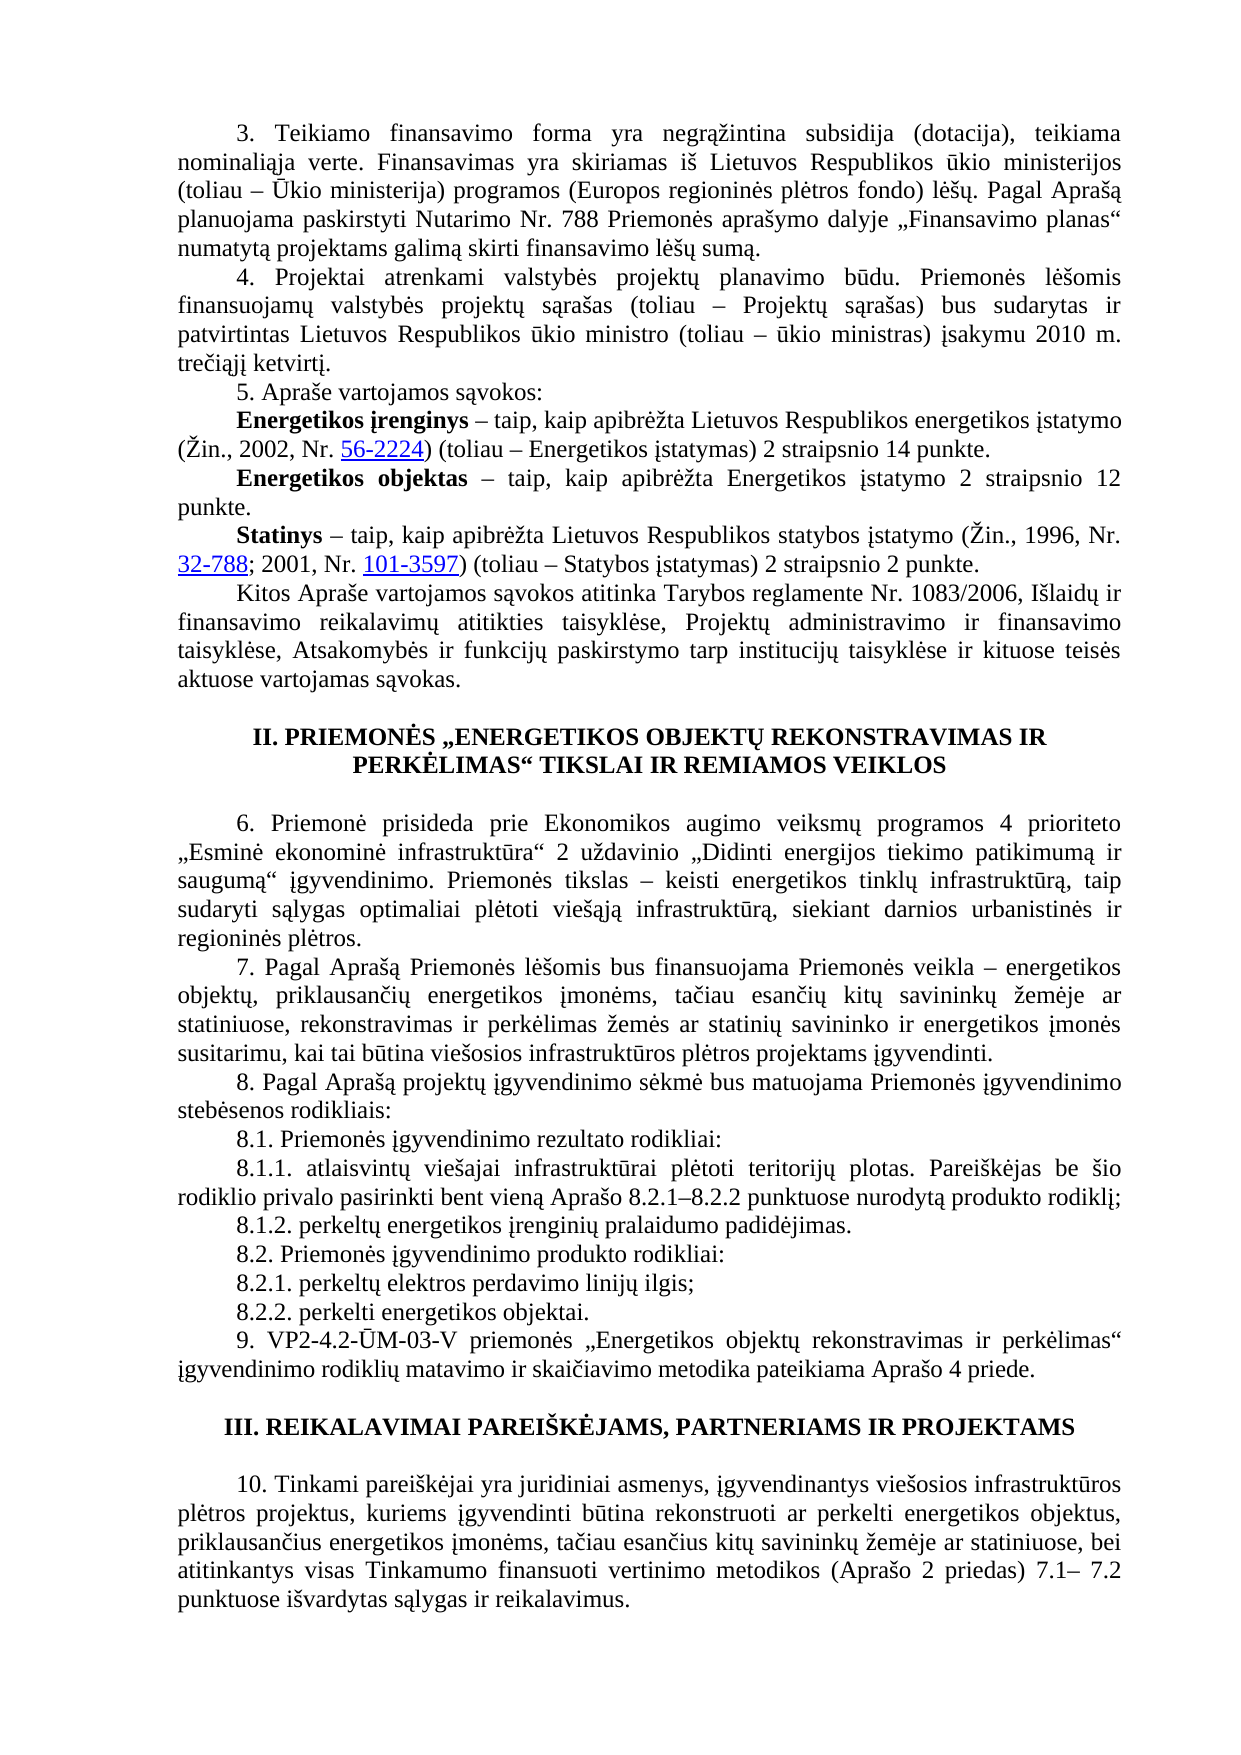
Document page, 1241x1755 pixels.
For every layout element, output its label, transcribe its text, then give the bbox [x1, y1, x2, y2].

text 4. Projektai atrenkami valstybės projektų planavimo būdu. Priemonės lėšomis finansuojamų valstybės projektų sąrašas (toliau – Projektų sąrašas) bus sudarytas ir patvirtintas Lietuvos Respublikos ūkio ministro (toliau – ūkio ministras) įsakymu 2010 m. trečiąjį ketvirtį. [177, 262, 1122, 377]
text 5. Apraše vartojamos sąvokos: [177, 377, 1122, 406]
text Statinys – taip, kaip apibrėžta Lietuvos Respublikos statybos įstatymo (Žin., 1996, Nr. 32-788; 2001, Nr. 101-3597) (toliau – Statybos įstatymas) 2 straipsnio 2 punkte. [177, 521, 1122, 578]
text 3. Teikiamo finansavimo forma yra negrąžintina subsidija (dotacija), teikiama nominaliąja verte. Finansavimas yra skiriamas iš Lietuvos Respublikos ūkio ministerijos (toliau – Ūkio ministerija) programos (Europos regioninės plėtros fondo) lėšų. Pagal Aprašą planuojama paskirstyti Nutarimo Nr. 788 Priemonės aprašymo dalyje „Finansavimo planas“ numatytą projektams galimą skirti finansavimo lėšų sumą. [177, 118, 1122, 262]
text 7. Pagal Aprašą Priemonės lėšomis bus finansuojama Priemonės veikla – energetikos objektų, priklausančių energetikos įmonėms, tačiau esančių kitų savininkų žemėje ar statiniuose, rekonstravimas ir perkėlimas žemės ar statinių savininko ir energetikos įmonės susitarimu, kai tai būtina viešosios infrastruktūros plėtros projektams įgyvendinti. [177, 952, 1122, 1067]
text Kitos Apraše vartojamos sąvokos atitinka Tarybos reglamente Nr. 1083/2006, Išlaidų ir finansavimo reikalavimų atitikties taisyklėse, Projektų administravimo ir finansavimo taisyklėse, Atsakomybės ir funkcijų paskirstymo tarp institucijų taisyklėse ir kituose teisės aktuose vartojamas sąvokas. [177, 578, 1122, 693]
text III. REIKALAVIMAI PAREIŠKĖJAMS, PARTNERIAMS IR PROJEKTAMS [177, 1412, 1122, 1441]
text 8.2.1. perkeltų elektros perdavimo linijų ilgis; [177, 1268, 1122, 1297]
text 6. Priemonė prisideda prie Ekonomikos augimo veiksmų programos 4 prioriteto „Esminė ekonominė infrastruktūra“ 2 uždavinio „Didinti energijos tiekimo patikimumą ir saugumą“ įgyvendinimo. Priemonės tikslas – keisti energetikos tinklų infrastruktūrą, taip sudaryti sąlygas optimaliai plėtoti viešąją infrastruktūrą, siekiant darnios urbanistinės ir regioninės plėtros. [177, 808, 1122, 952]
text 8. Pagal Aprašą projektų įgyvendinimo sėkmė bus matuojama Priemonės įgyvendinimo stebėsenos rodikliais: [177, 1067, 1122, 1124]
text 8.2. Priemonės įgyvendinimo produkto rodikliai: [177, 1239, 1122, 1268]
text 8.1.2. perkeltų energetikos įrenginių pralaidumo padidėjimas. [177, 1211, 1122, 1239]
text 8.1. Priemonės įgyvendinimo rezultato rodikliai: [177, 1124, 1122, 1153]
text Energetikos objektas – taip, kaip apibrėžta Energetikos įstatymo 2 straipsnio 12 punkte. [177, 463, 1122, 521]
text 9. VP2-4.2-ŪM-03-V priemonės „Energetikos objektų rekonstravimas ir perkėlimas“ įgyvendinimo rodiklių matavimo ir skaičiavimo metodika pateikiama Aprašo 4 priede. [177, 1326, 1122, 1383]
text 10. Tinkami pareiškėjai yra juridiniai asmenys, įgyvendinantys viešosios infrastruktūros plėtros projektus, kuriems įgyvendinti būtina rekonstruoti ar perkelti energetikos objektus, priklausančius energetikos įmonėms, tačiau esančius kitų savininkų žemėje ar statiniuose, bei atitinkantys visas Tinkamumo finansuoti vertinimo metodikos (Aprašo 2 priedas) 7.1– 7.2 punktuose išvardytas sąlygas ir reikalavimus. [177, 1469, 1122, 1613]
text 8.1.1. atlaisvintų viešajai infrastruktūrai plėtoti teritorijų plotas. Pareiškėjas be šio rodiklio privalo pasirinkti bent vieną Aprašo 8.2.1–8.2.2 punktuose nurodytą produkto rodiklį; [177, 1153, 1122, 1211]
text II. PRIEMONĖS „ENERGETIKOS OBJEKTŲ REKONSTRAVIMAS IR PERKĖLIMAS“ TIKSLAI IR REMIAMOS VEIKLOS [177, 722, 1122, 779]
text 8.2.2. perkelti energetikos objektai. [177, 1297, 1122, 1326]
text Energetikos įrenginys – taip, kaip apibrėžta Lietuvos Respublikos energetikos įstatymo (Žin., 2002, Nr. 56-2224) (toliau – Energetikos įstatymas) 2 straipsnio 14 punkte. [177, 406, 1122, 463]
